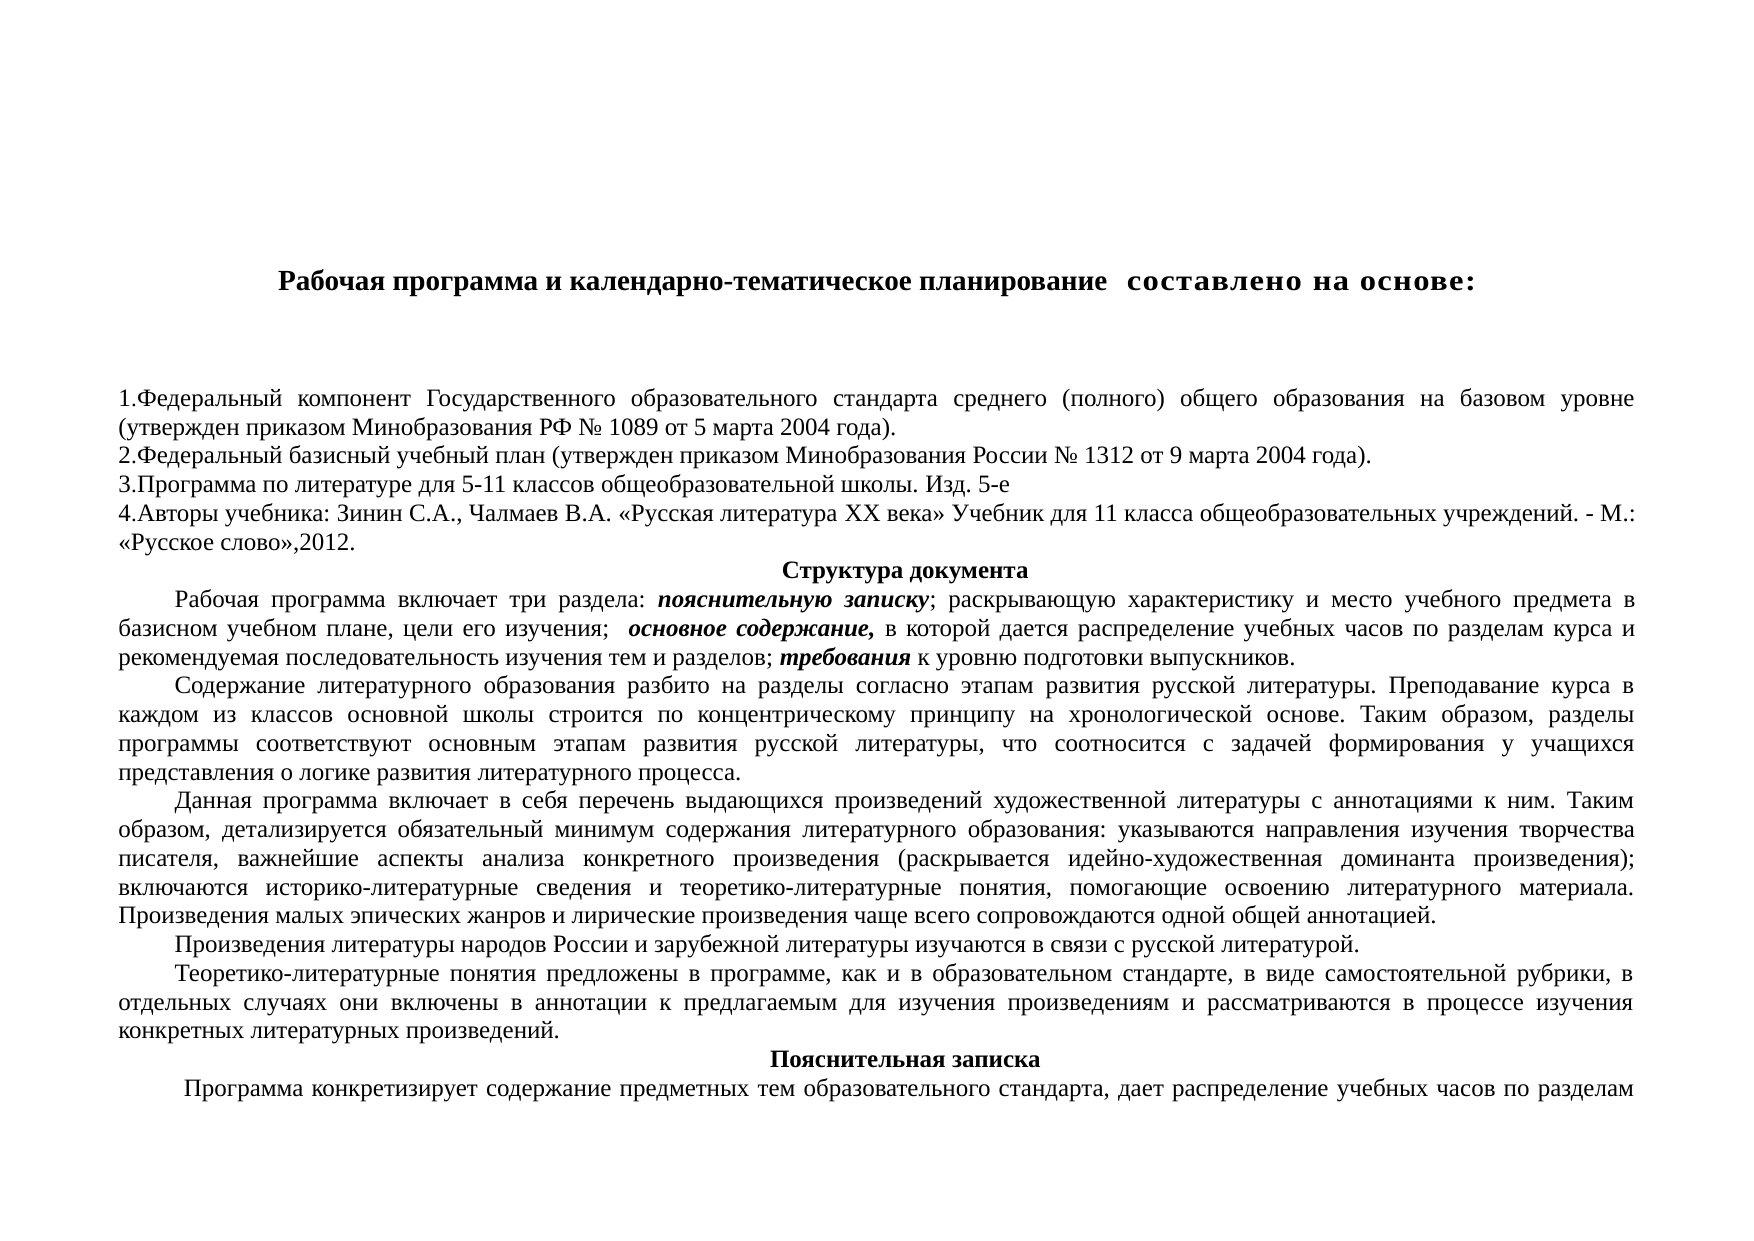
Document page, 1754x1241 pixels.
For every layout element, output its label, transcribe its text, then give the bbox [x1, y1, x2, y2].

text Рабочая программа включает три раздела: пояснительную записку; раскрывающую характеристику и место учебного предмета в базисном учебном плане, цели его изучения; основное содержание, в которой дается распределение учебных часов по разделам курса и рекомендуемая последовательность изучения тем и разделов; требования к уровню подготовки выпускников. [118, 584, 1636, 671]
list Федеральный базисный учебный план (утвержден приказом Минобразования России № 1312 от 9 марта 2004 года). [118, 441, 1636, 469]
list Федеральный компонент Государственного образовательного стандарта среднего (полного) общего образования на базовом уровне (утвержден приказом Минобразования РФ № 1089 от 5 марта 2004 года). [118, 383, 1636, 441]
text Теоретико-литературные понятия предложены в программе, как и в образовательном стандарте, в виде самостоятельной рубрики, в отдельных случаях они включены в аннотации к предлагаемым для изучения произведениям и рассматриваются в процессе изучения конкретных литературных произведений. [118, 958, 1636, 1044]
list Программа по литературе для 5-11 классов общеобразовательной школы. Изд. 5-е [118, 469, 1636, 498]
list Авторы учебника: Зинин С.А., Чалмаев В.А. «Русская литература XX века» Учебник для 11 класса общеобразовательных учреждений. - М.: «Русское слово»,2012. [118, 498, 1636, 556]
text Рабочая программа и календарно-тематическое планирование составлено на основе: [118, 263, 1636, 297]
text Структура документа [118, 556, 1636, 584]
text Пояснительная записка [118, 1044, 1636, 1073]
text Содержание литературного образования разбито на разделы согласно этапам развития русской литературы. Преподавание курса в каждом из классов основной школы строится по концентрическому принципу на хронологической основе. Таким образом, разделы программы соответствуют основным этапам развития русской литературы, что соотносится с задачей формирования у учащихся представления о логике развития литературного процесса. [118, 671, 1636, 786]
text Данная программа включает в себя перечень выдающихся произведений художественной литературы с аннотациями к ним. Таким образом, детализируется обязательный минимум содержания литературного образования: указываются направления изучения творчества писателя, важнейшие аспекты анализа конкретного произведения (раскрывается идейно-художественная доминанта произведения); включаются историко-литературные сведения и теоретико-литературные понятия, помогающие освоению литературного материала. Произведения малых эпических жанров и лирические произведения чаще всего сопровождаются одной общей аннотацией. [118, 786, 1636, 929]
text Произведения литературы народов России и зарубежной литературы изучаются в связи с русской литературой. [118, 929, 1636, 958]
text Программа конкретизирует содержание предметных тем образовательного стандарта, дает распределение учебных часов по разделам [118, 1073, 1636, 1102]
